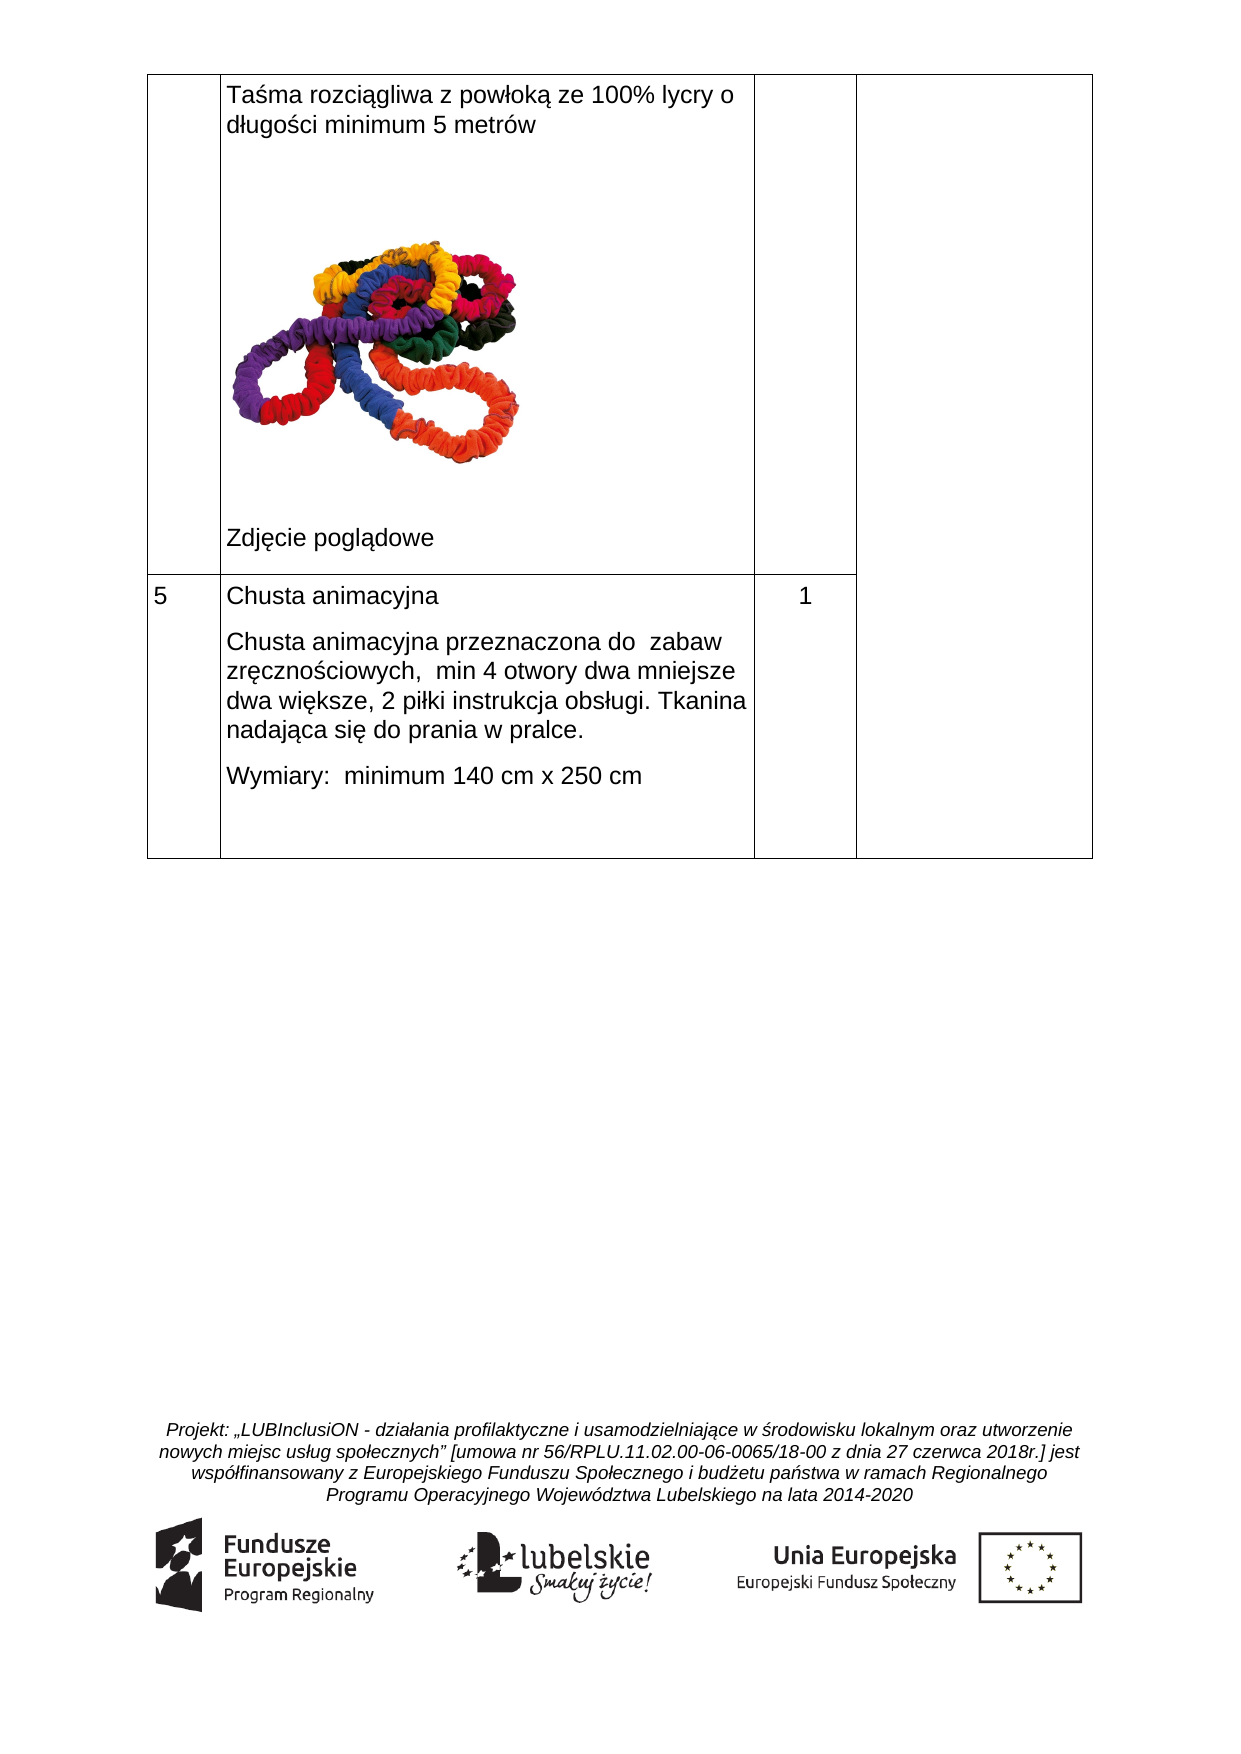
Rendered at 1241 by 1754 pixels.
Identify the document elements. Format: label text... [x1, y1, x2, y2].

picture [226, 205, 527, 505]
picture [153, 1516, 1083, 1613]
table_cell [857, 75, 1092, 858]
table_cell Taśma rozciągliwa z powłoką ze 100% lycry o długości minimum 5 metrów Zdjęcie poglądowe [221, 75, 754, 574]
table_cell [148, 75, 220, 574]
table_cell [755, 75, 856, 574]
table_cell 5 [148, 575, 220, 858]
table_cell 1 [755, 575, 856, 858]
table_cell Chusta animacyjna Chusta animacyjna przeznaczona do zabaw zręcznościowych, min 4 otwory dwa mniejsze dwa większe, 2 piłki instrukcja obsługi. Tkanina nadająca się do prania w pralce. Wymiary: minimum 140 cm x 250 cm [221, 575, 754, 858]
